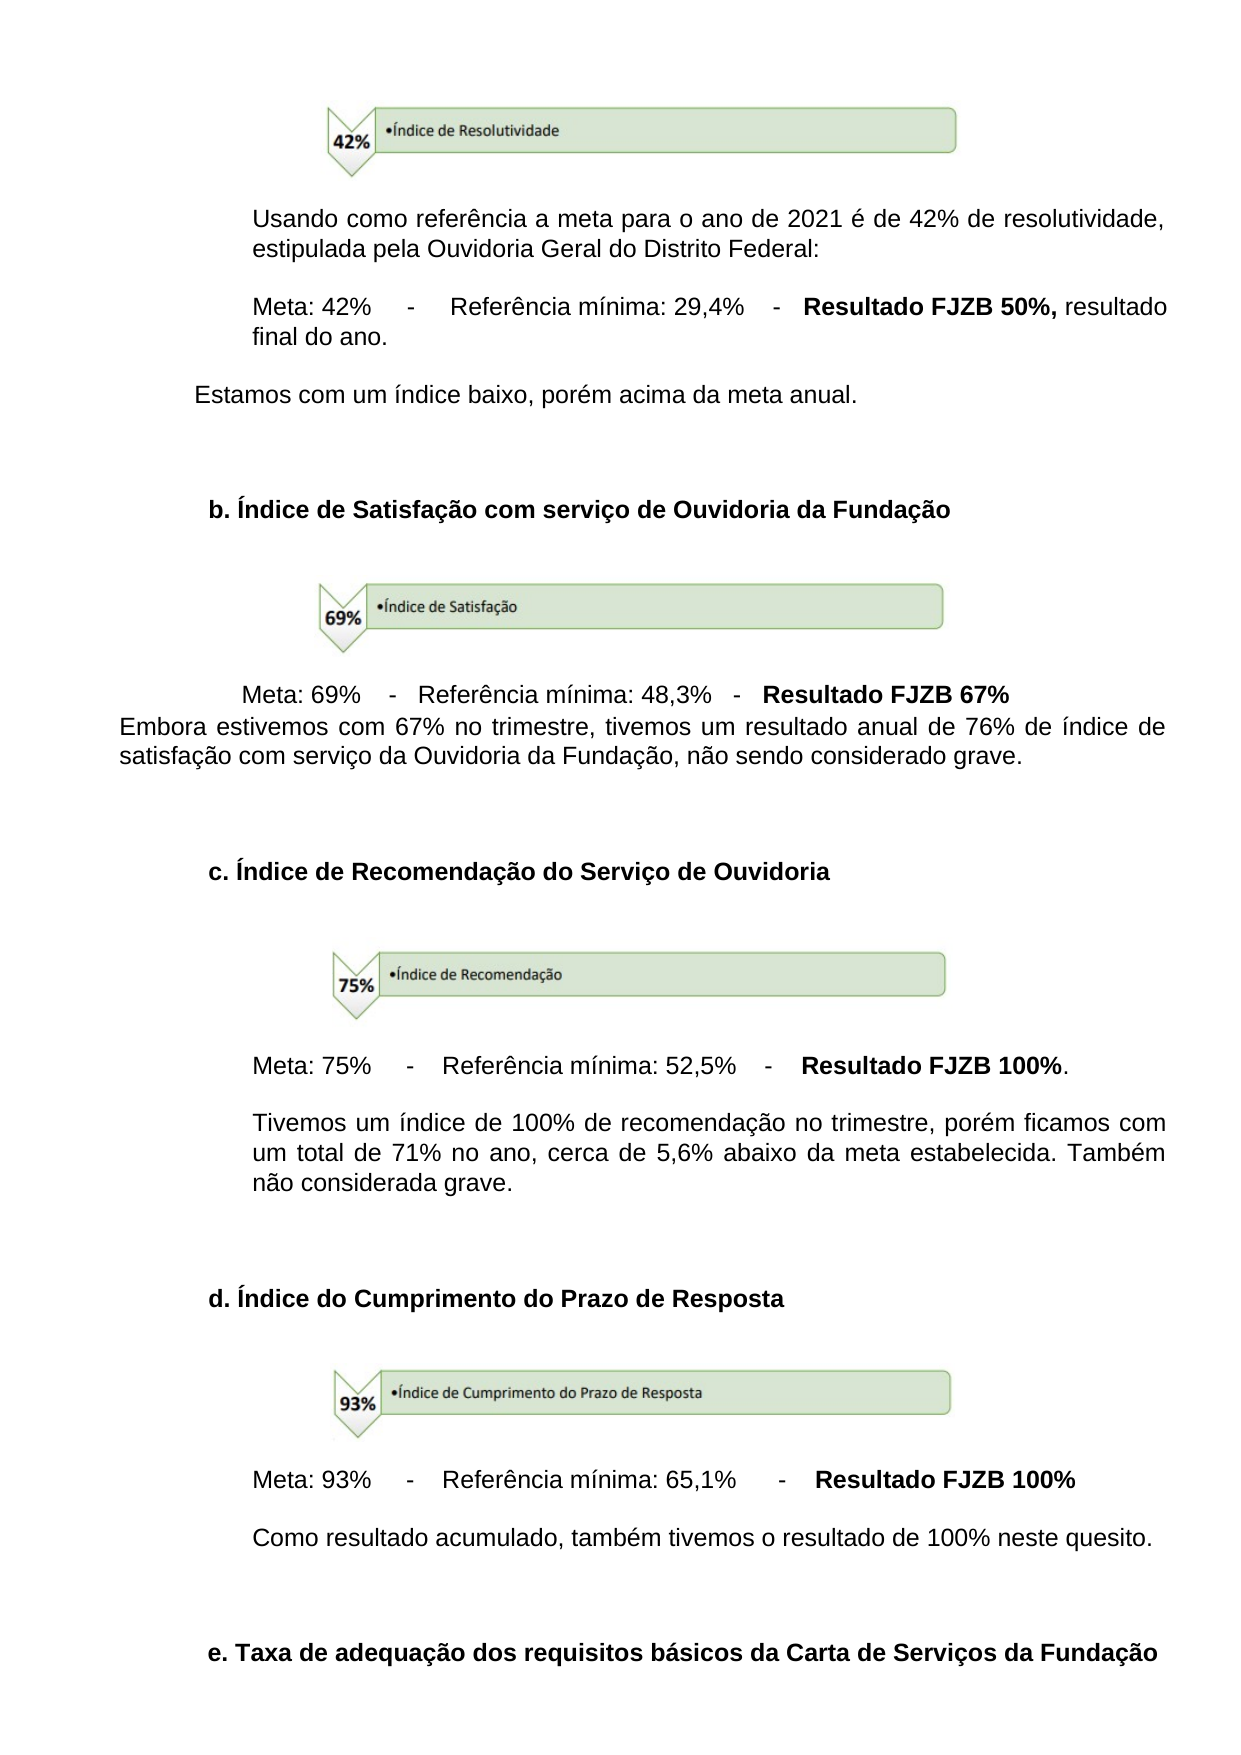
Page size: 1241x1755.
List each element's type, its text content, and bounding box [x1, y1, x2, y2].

text Como resultado acumulado, também tivemos o resultado de 100% neste quesito. [252, 1523, 1167, 1552]
text Tivemos um índice de 100% de recomendação no trimestre, porém ficamos com um total de 71% no ano, cerca de 5,6% abaixo da meta estabelecida. Também não considerada grave. [252, 1108, 1167, 1197]
subtitle c. Índice de Recomendação do Serviço de Ouvidoria [208, 857, 1178, 886]
text Meta: 42% - Referência mínima: 29,4% - Resultado FJZB 50%, resultado final do ano. [252, 292, 1167, 351]
text Embora estivemos com 67% no trimestre, tivemos um resultado anual de 76% de índice de satisfação com serviço da Ouvidoria da Fundação, não sendo considerado grave. [119, 711, 1167, 770]
text Usando como referência a meta para o ano de 2021 é de 42% de resolutividade, estipulada pela Ouvidoria Geral do Distrito Federal: [252, 204, 1167, 262]
text Meta: 93% - Referência mínima: 65,1% - Resultado FJZB 100% [252, 1465, 1167, 1494]
text Meta: 69% - Referência mínima: 48,3% - Resultado FJZB 67% [174, 680, 1098, 709]
text e. Taxa de adequação dos requisitos básicos da Carta de Serviços da Fundação [67, 1638, 1166, 1667]
text Meta: 75% - Referência mínima: 52,5% - Resultado FJZB 100%. [252, 1051, 1167, 1079]
subtitle b. Índice de Satisfação com serviço de Ouvidoria da Fundação [208, 495, 1178, 524]
text Estamos com um índice baixo, porém acima da meta anual. [194, 379, 1167, 408]
subtitle d. Índice do Cumprimento do Prazo de Resposta [208, 1283, 1178, 1312]
